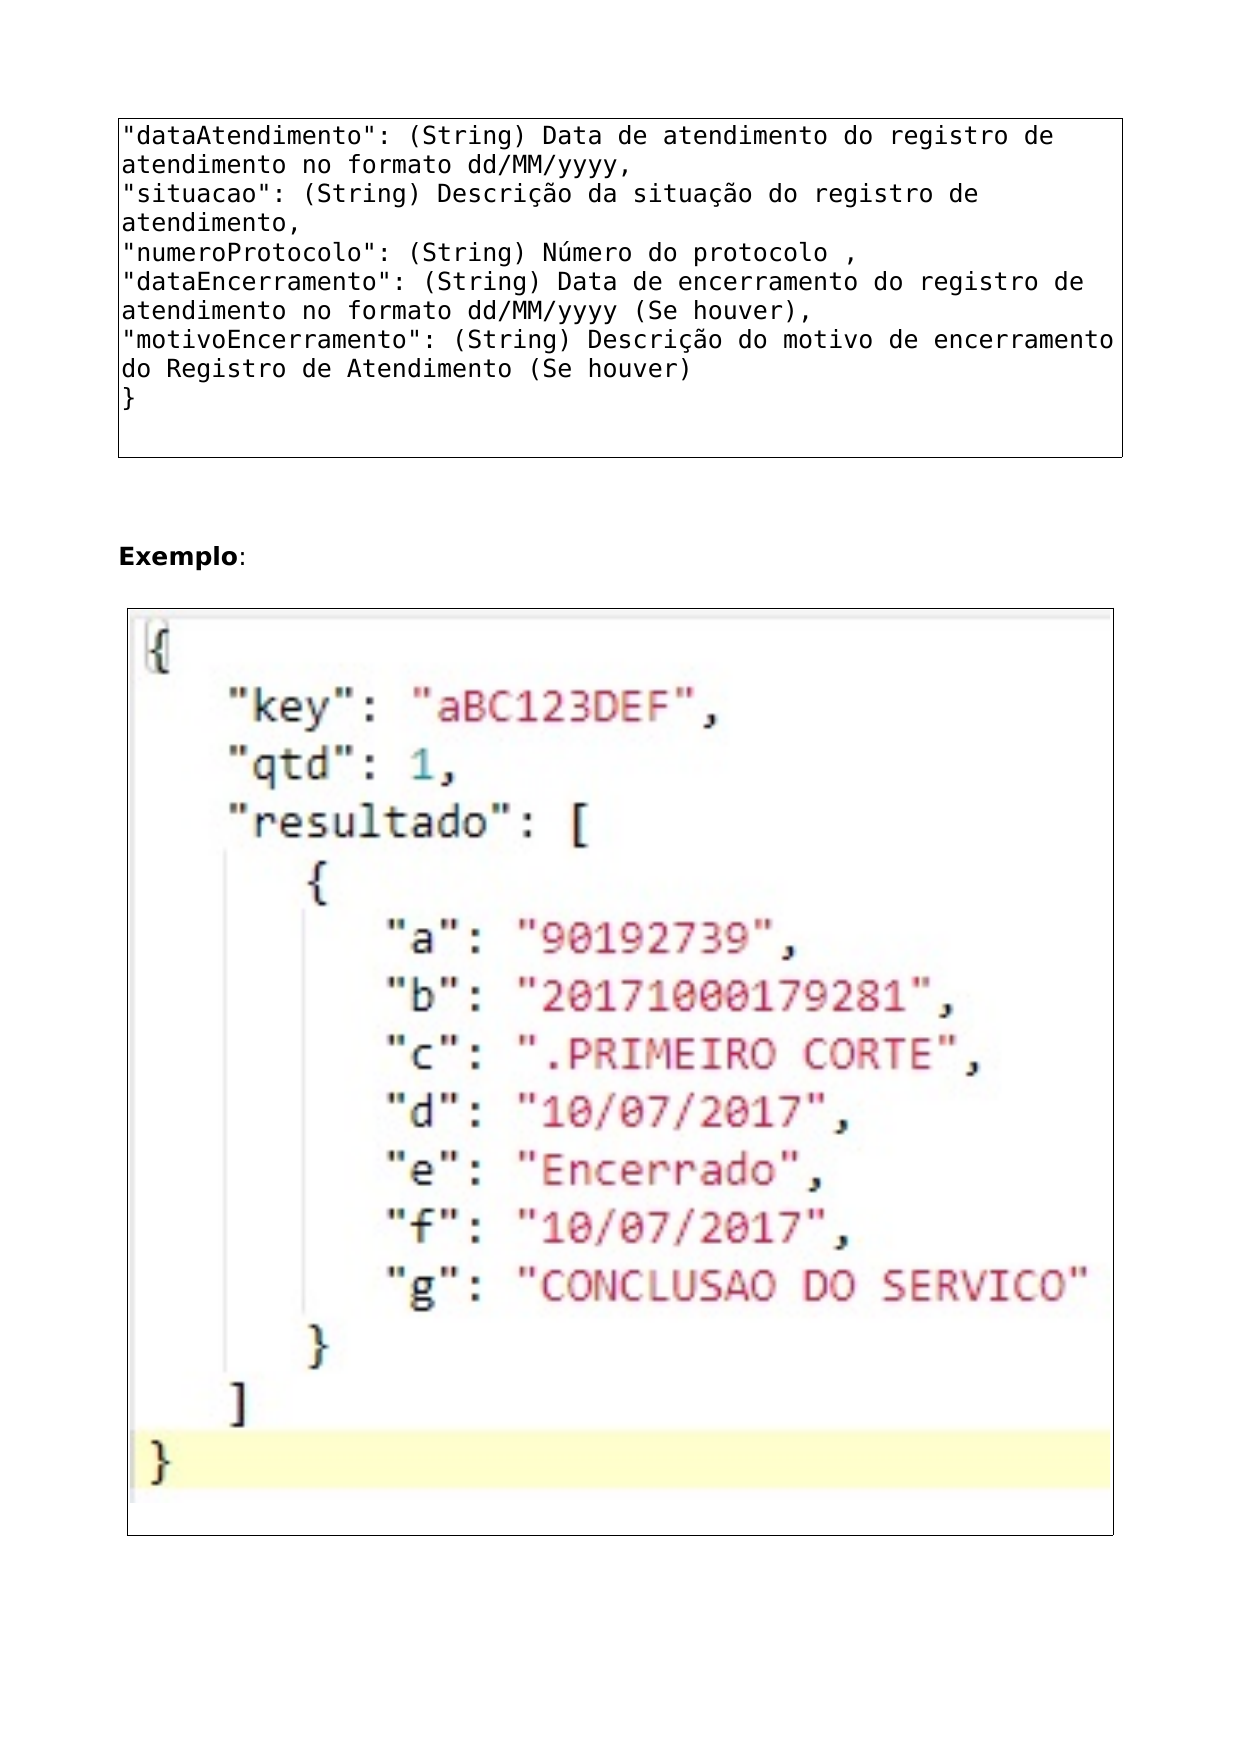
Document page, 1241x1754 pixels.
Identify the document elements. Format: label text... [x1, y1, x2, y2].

table_header "dataAtendimento": (String) Data de atendimento do registro de atendimento no formato dd/MM/yyyy, "situacao": (String) Descrição da situação do registro de atendimento, "numeroProtocolo": (String) Número do protocolo , "dataEncerramento": (String) Data de encerramento do registro de atendimento no formato dd/MM/yyyy (Se houver), "motivoEncerramento": (String) Descrição do motivo de encerramento do Registro de Atendimento (Se houver) } [119, 119, 1122, 457]
picture [129, 610, 1111, 1503]
text Exemplo: [118, 542, 1122, 572]
table_header [128, 609, 1113, 1535]
